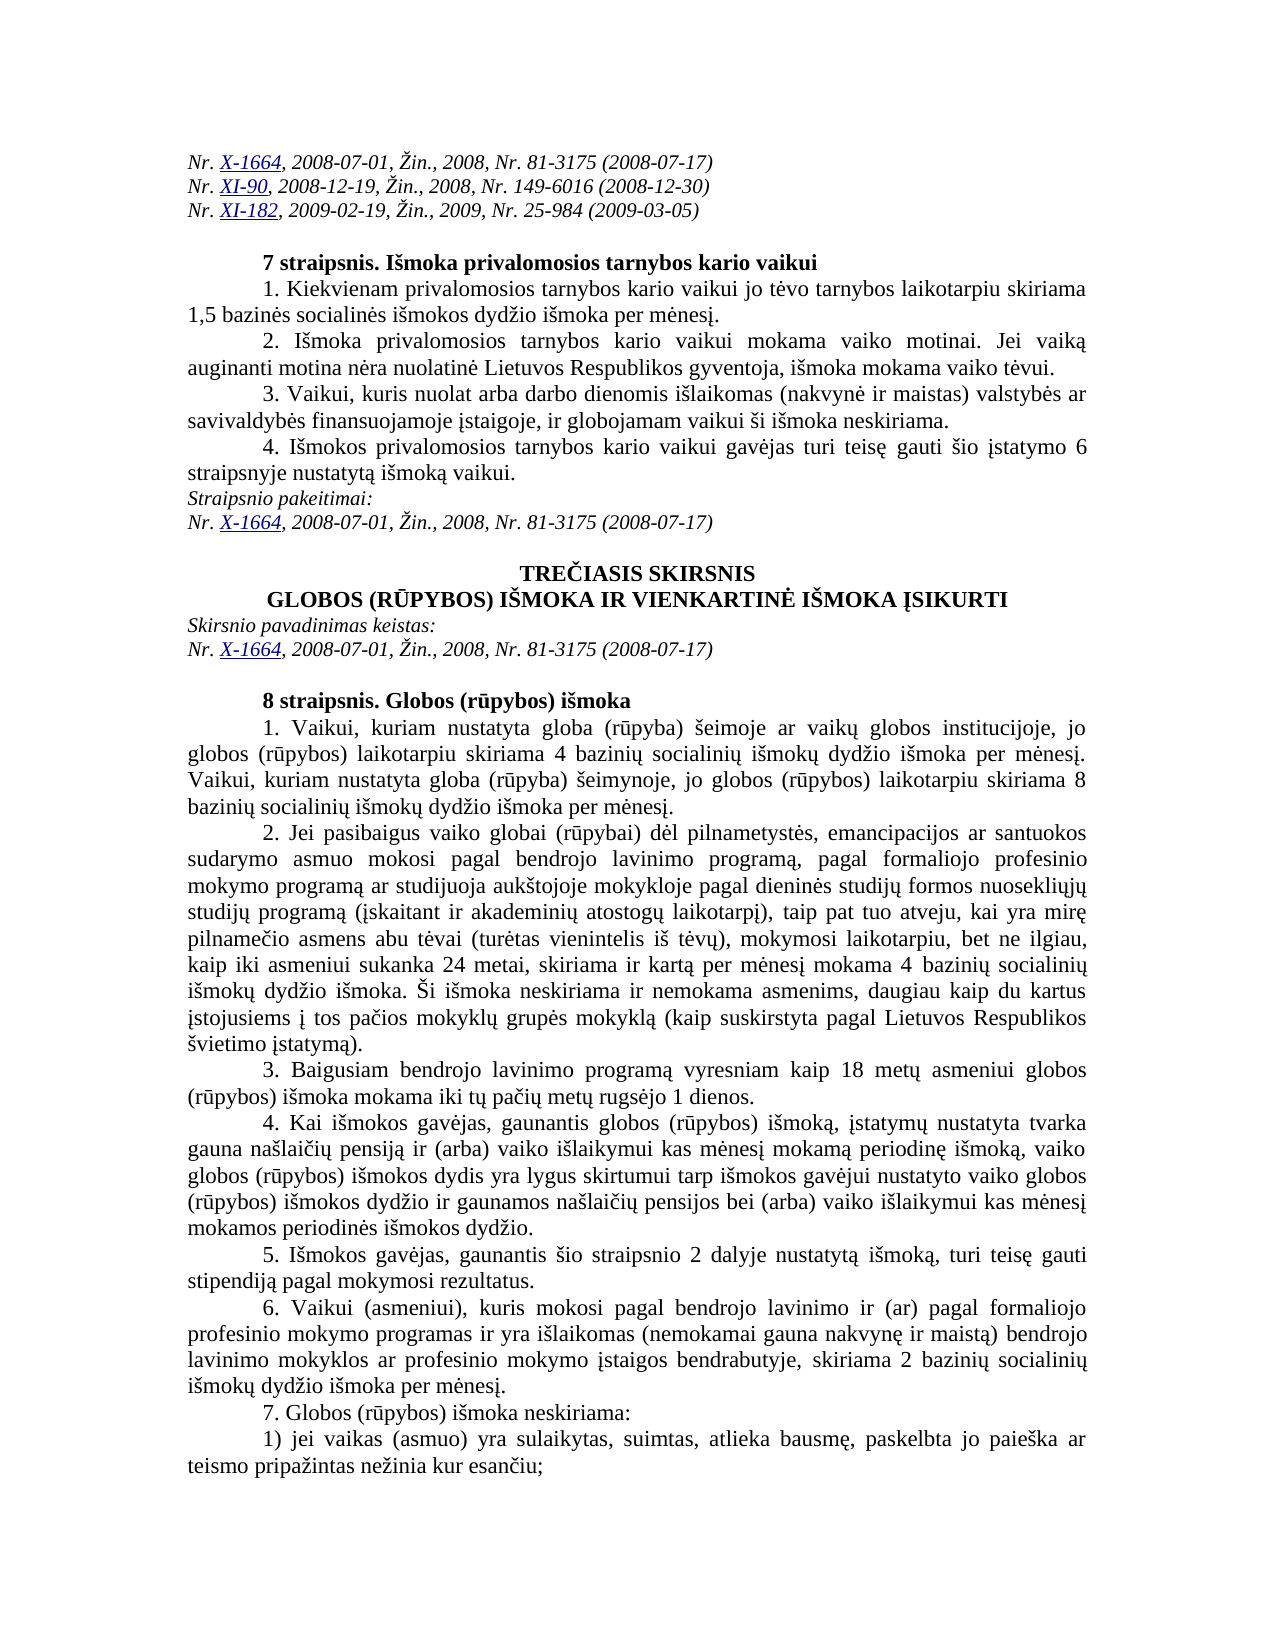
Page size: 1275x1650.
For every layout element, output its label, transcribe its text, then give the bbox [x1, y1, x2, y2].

text 3. Vaikui, kuris nuolat arba darbo dienomis išlaikomas (nakvynė ir maistas) valstybės ar savivaldybės finansuojamoje įstaigoje, ir globojamam vaikui ši išmoka neskiriama. [187, 380, 1087, 433]
text TREČIASIS SKIRSNIS [187, 560, 1087, 587]
text 3. Baigusiam bendrojo lavinimo programą vyresniam kaip 18 metų asmeniui globos (rūpybos) išmoka mokama iki tų pačių metų rugsėjo 1 dienos. [187, 1056, 1087, 1109]
text 6. Vaikui (asmeniui), kuris mokosi pagal bendrojo lavinimo ir (ar) pagal formaliojo profesinio mokymo programas ir yra išlaikomas (nemokamai gauna nakvynę ir maistą) bendrojo lavinimo mokyklos ar profesinio mokymo įstaigos bendrabutyje, skiriama 2 bazinių socialinių išmokų dydžio išmoka per mėnesį. [187, 1293, 1087, 1399]
text GLOBOS (RŪPYBOS) IŠMOKA IR VIENKARTINĖ IŠMOKA ĮSIKURTI [187, 587, 1087, 613]
text Straipsnio pakeitimai: [187, 486, 1087, 510]
text 4. Kai išmokos gavėjas, gaunantis globos (rūpybos) išmoką, įstatymų nustatyta tvarka gauna našlaičių pensiją ir (arba) vaiko išlaikymui kas mėnesį mokamą periodinę išmoką, vaiko globos (rūpybos) išmokos dydis yra lygus skirtumui tarp išmokos gavėjui nustatyto vaiko globos (rūpybos) išmokos dydžio ir gaunamos našlaičių pensijos bei (arba) vaiko išlaikymui kas mėnesį mokamos periodinės išmokos dydžio. [187, 1109, 1087, 1241]
text 7 straipsnis. Išmoka privalomosios tarnybos kario vaikui [187, 248, 1087, 275]
text Nr. X-1664, 2008-07-01, Žin., 2008, Nr. 81-3175 (2008-07-17) [187, 150, 1087, 174]
text 5. Išmokos gavėjas, gaunantis šio straipsnio 2 dalyje nustatytą išmoką, turi teisę gauti stipendiją pagal mokymosi rezultatus. [187, 1241, 1087, 1293]
text Nr. X-1664, 2008-07-01, Žin., 2008, Nr. 81-3175 (2008-07-17) [187, 637, 1087, 661]
text 1) jei vaikas (asmuo) yra sulaikytas, suimtas, atlieka bausmę, paskelbta jo paieška ar teismo pripažintas nežinia kur esančiu; [187, 1425, 1087, 1478]
text 8 straipsnis. Globos (rūpybos) išmoka [187, 687, 1087, 714]
text 7. Globos (rūpybos) išmoka neskiriama: [187, 1399, 1087, 1425]
text Nr. XI-90, 2008-12-19, Žin., 2008, Nr. 149-6016 (2008-12-30) [187, 174, 1087, 198]
text 4. Išmokos privalomosios tarnybos kario vaikui gavėjas turi teisę gauti šio įstatymo 6 straipsnyje nustatytą išmoką vaikui. [187, 433, 1087, 486]
text 1. Vaikui, kuriam nustatyta globa (rūpyba) šeimoje ar vaikų globos institucijoje, jo globos (rūpybos) laikotarpiu skiriama 4 bazinių socialinių išmokų dydžio išmoka per mėnesį. Vaikui, kuriam nustatyta globa (rūpyba) šeimynoje, jo globos (rūpybos) laikotarpiu skiriama 8 bazinių socialinių išmokų dydžio išmoka per mėnesį. [187, 714, 1087, 819]
text 2. Jei pasibaigus vaiko globai (rūpybai) dėl pilnametystės, emancipacijos ar santuokos sudarymo asmuo mokosi pagal bendrojo lavinimo programą, pagal formaliojo profesinio mokymo programą ar studijuoja aukštojoje mokykloje pagal dieninės studijų formos nuosekliųjų studijų programą (įskaitant ir akademinių atostogų laikotarpį), taip pat tuo atveju, kai yra mirę pilnamečio asmens abu tėvai (turėtas vienintelis iš tėvų), mokymosi laikotarpiu, bet ne ilgiau, kaip iki asmeniui sukanka 24 metai, skiriama ir kartą per mėnesį mokama 4 bazinių socialinių išmokų dydžio išmoka. Ši išmoka neskiriama ir nemokama asmenims, daugiau kaip du kartus įstojusiems į tos pačios mokyklų grupės mokyklą (kaip suskirstyta pagal Lietuvos Respublikos švietimo įstatymą). [187, 819, 1087, 1056]
text Skirsnio pavadinimas keistas: [187, 613, 1087, 637]
text Nr. XI-182, 2009-02-19, Žin., 2009, Nr. 25-984 (2009-03-05) [187, 198, 1087, 222]
text 1. Kiekvienam privalomosios tarnybos kario vaikui jo tėvo tarnybos laikotarpiu skiriama 1,5 bazinės socialinės išmokos dydžio išmoka per mėnesį. [187, 275, 1087, 328]
text Nr. X-1664, 2008-07-01, Žin., 2008, Nr. 81-3175 (2008-07-17) [187, 510, 1087, 534]
text 2. Išmoka privalomosios tarnybos kario vaikui mokama vaiko motinai. Jei vaiką auginanti motina nėra nuolatinė Lietuvos Respublikos gyventoja, išmoka mokama vaiko tėvui. [187, 328, 1087, 380]
